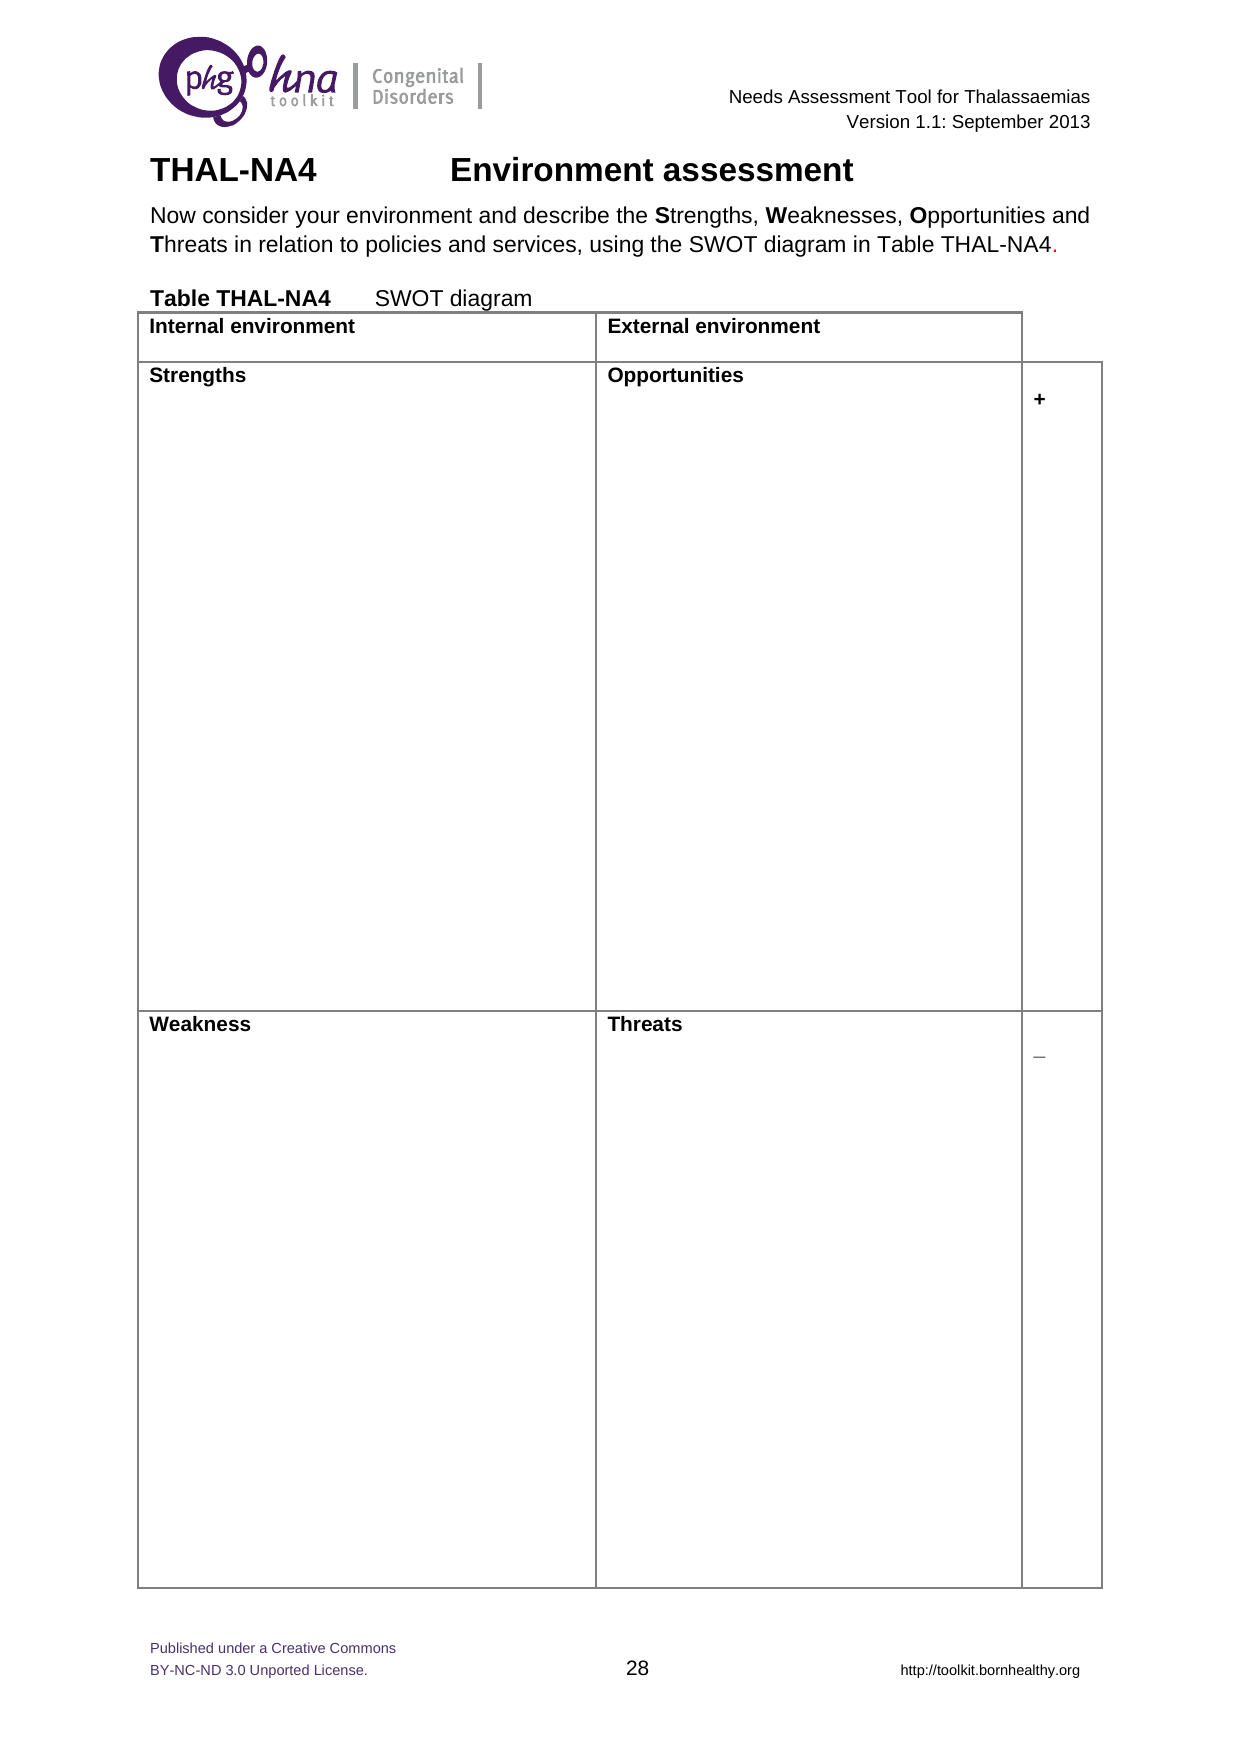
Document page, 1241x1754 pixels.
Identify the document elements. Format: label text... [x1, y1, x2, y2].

table_cell _ [1023, 1012, 1101, 1587]
table_cell Opportunities [597, 363, 1021, 1009]
table_cell Strengths [139, 363, 595, 1009]
text Now consider your environment and describe the Strengths, Weaknesses, Opportunities and Threats in relation to policies and services, using the SWOT diagram in Table THAL-NA4. [150, 199, 1090, 257]
table_cell + [1023, 363, 1101, 1009]
table_header [1023, 311, 1102, 361]
table_cell Threats [597, 1012, 1021, 1587]
table_cell Weakness [139, 1012, 595, 1587]
table_header Internal environment [139, 314, 595, 361]
subtitle Table THAL-NA4 SWOT diagram [150, 282, 1090, 311]
text THAL-NA4 Environment assessment [150, 150, 1090, 188]
table_header External environment [597, 314, 1021, 361]
